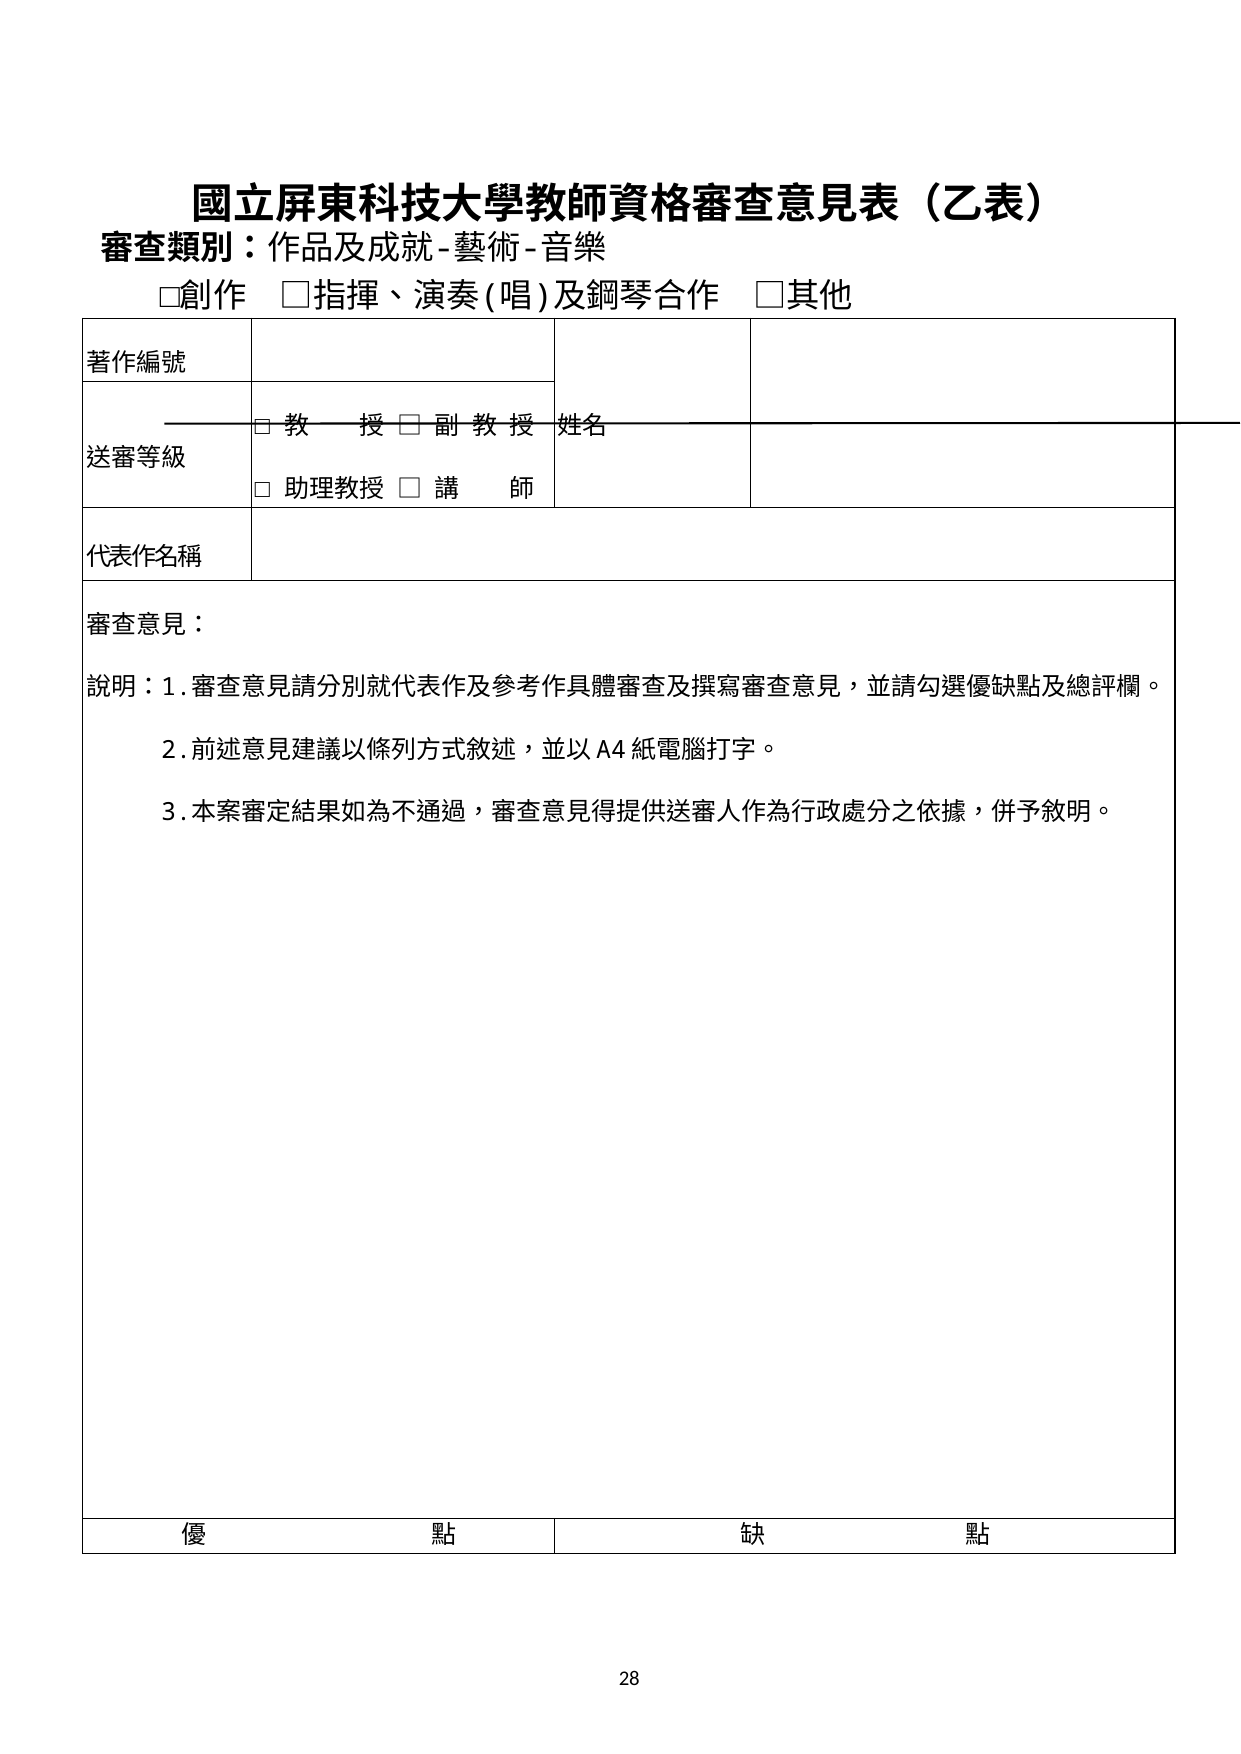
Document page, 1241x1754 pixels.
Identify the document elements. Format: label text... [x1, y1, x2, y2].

table_header [751, 319, 1174, 422]
table_cell □ 教 授 □ 副 教 授 □ 助理教授 □ 講 師 [252, 425, 554, 507]
table_header 姓名 [555, 319, 750, 422]
table_cell 審查意見： 說明：1.審查意見請分別就代表作及參考作具體審查及撰寫審查意見，並請勾選優缺點及總評欄。 2.前述意見建議以條列方式敘述，並以A4紙電腦打字。 3.本案審定結果如為不通過，審查意見得提供送審人作為行政處分之依據，併予敘明。 [83, 581, 1174, 1518]
table_cell 優 點 [83, 1519, 554, 1553]
table_header [252, 319, 554, 381]
table_header 姓名 [555, 425, 750, 507]
table_cell 代表作名稱 [83, 508, 251, 579]
table_header 姓名 [592, 427, 602, 433]
table_cell 缺 點 [555, 1519, 1174, 1553]
text 審查類別：作品及成就-藝術-音樂 [100, 221, 1157, 269]
text 國立屏東科技大學教師資格審查意見表（乙表） [100, 158, 1157, 221]
text □創作 □指揮、演奏(唱)及鋼琴合作 □其他 [159, 269, 1157, 318]
table_header 姓名 [590, 417, 598, 422]
table_header 著作編號 [83, 319, 251, 381]
table_header [751, 425, 1174, 507]
table_cell □ 教 授 □ 副 教 授 □ 助理教授 □ 講 師 [252, 382, 554, 422]
table_cell [252, 508, 1174, 579]
table_cell 送審等級 [83, 382, 251, 507]
